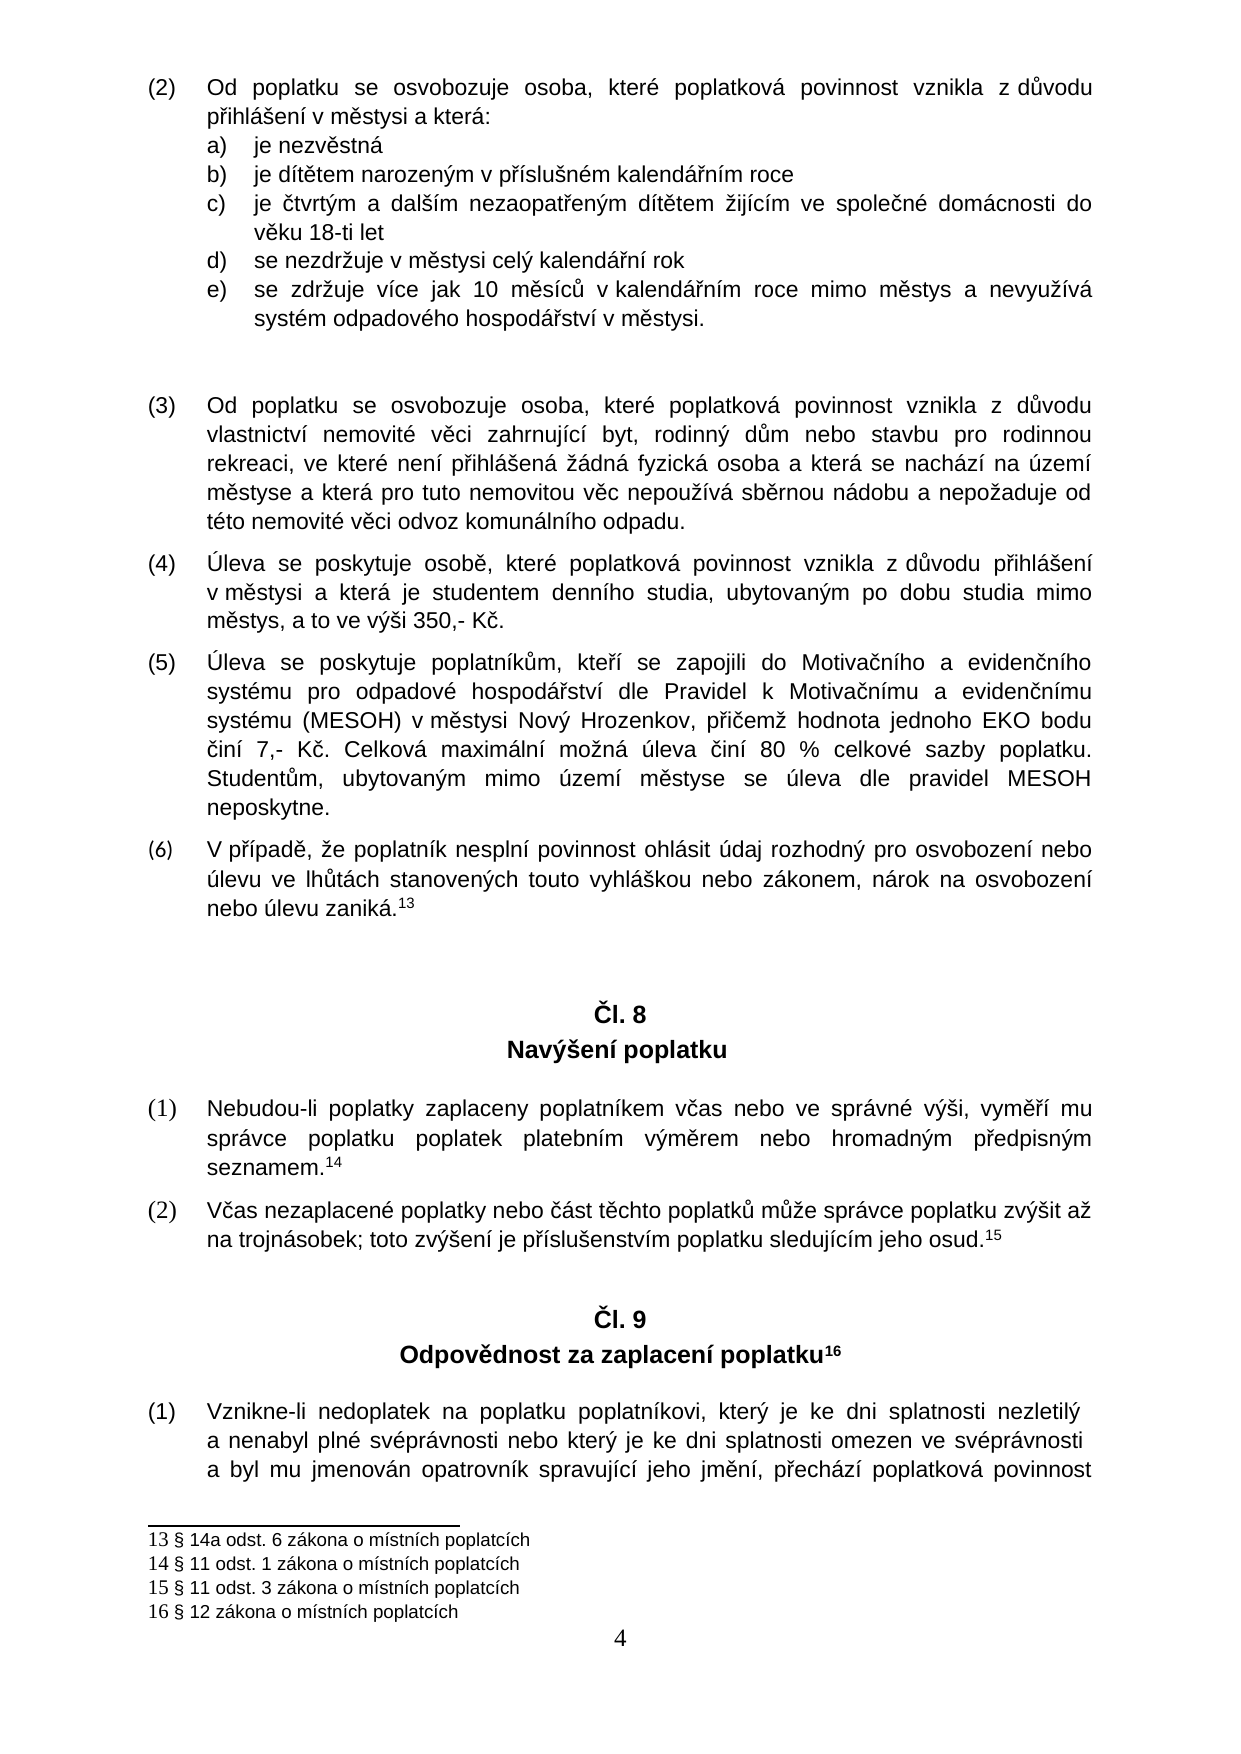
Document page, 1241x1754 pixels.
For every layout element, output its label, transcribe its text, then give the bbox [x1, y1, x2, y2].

list Úleva se poskytuje osobě, které poplatková povinnost vznikla z důvodu přihlášení v městysi a která je studentem denního studia, ubytovaným po dobu studia mimo městys, a to ve výši 350,- Kč. [148, 549, 1093, 634]
text Čl. 9 [148, 1305, 1093, 1334]
list § 11 odst. 3 zákona o místních poplatcích [148, 1574, 1093, 1599]
list Úleva se poskytuje poplatníkům, kteří se zapojili do Motivačního a evidenčního systému pro odpadové hospodářství dle Pravidel k Motivačnímu a evidenčnímu systému (MESOH) v městysi Nový Hrozenkov, přičemž hodnota jednoho EKO bodu činí 7,- Kč. Celková maximální možná úleva činí 80 % celkové sazby poplatku. Studentům, ubytovaným mimo území městyse se úleva dle pravidel MESOH neposkytne. [148, 649, 1093, 820]
list Včas nezaplacené poplatky nebo část těchto poplatků může správce poplatku zvýšit až na trojnásobek; toto zvýšení je příslušenstvím poplatku sledujícím jeho osud. [148, 1195, 1093, 1253]
list V případě, že poplatník nesplní povinnost ohlásit údaj rozhodný pro osvobození nebo úlevu ve lhůtách stanovených touto vyhláškou nebo zákonem, nárok na osvobození nebo úlevu zaniká. [148, 835, 1093, 921]
list je nezvěstná [207, 132, 1093, 158]
list Nebudou-li poplatky zaplaceny poplatníkem včas nebo ve správné výši, vyměří mu správce poplatku poplatek platebním výměrem nebo hromadným předpisným seznamem. [148, 1093, 1093, 1180]
list Od poplatku se osvobozuje osoba, které poplatková povinnost vznikla z důvodu vlastnictví nemovité věci zahrnující byt, rodinný dům nebo stavbu pro rodinnou rekreaci, ve které není přihlášená žádná fyzická osoba a která se nachází na území městyse a která pro tuto nemovitou věc nepoužívá sběrnou nádobu a nepožaduje od této nemovité věci odvoz komunálního odpadu. [148, 392, 1093, 534]
list se nezdržuje v městysi celý kalendářní rok [207, 247, 1093, 274]
text § 12 zákona o místních poplatcích [148, 1599, 1093, 1623]
list Od poplatku se osvobozuje osoba, které poplatková povinnost vznikla z důvodu přihlášení v městysi a která: [148, 74, 1093, 129]
list § 14a odst. 6 zákona o místních poplatcích [148, 1526, 1093, 1551]
text Čl. 8 [148, 1000, 1093, 1029]
list je dítětem narozeným v příslušném kalendářním roce [207, 161, 1093, 187]
list se zdržuje více jak 10 měsíců v kalendářním roce mimo městys a nevyužívá systém odpadového hospodářství v městysi. [207, 276, 1093, 332]
list § 11 odst. 1 zákona o místních poplatcích [148, 1551, 1093, 1574]
list Vznikne-li nedoplatek na poplatku poplatníkovi, který je ke dni splatnosti nezletilý a nenabyl plné svéprávnosti nebo který je ke dni splatnosti omezen ve svéprávnosti a byl mu jmenován opatrovník spravující jeho jmění, přechází poplatková povinnost [148, 1398, 1093, 1482]
text Navýšení poplatku [148, 1035, 1093, 1064]
list je čtvrtým a dalším nezaopatřeným dítětem žijícím ve společné domácnosti do věku 18-ti let [207, 189, 1093, 245]
text Odpovědnost za zaplacení poplatku [148, 1340, 1093, 1369]
